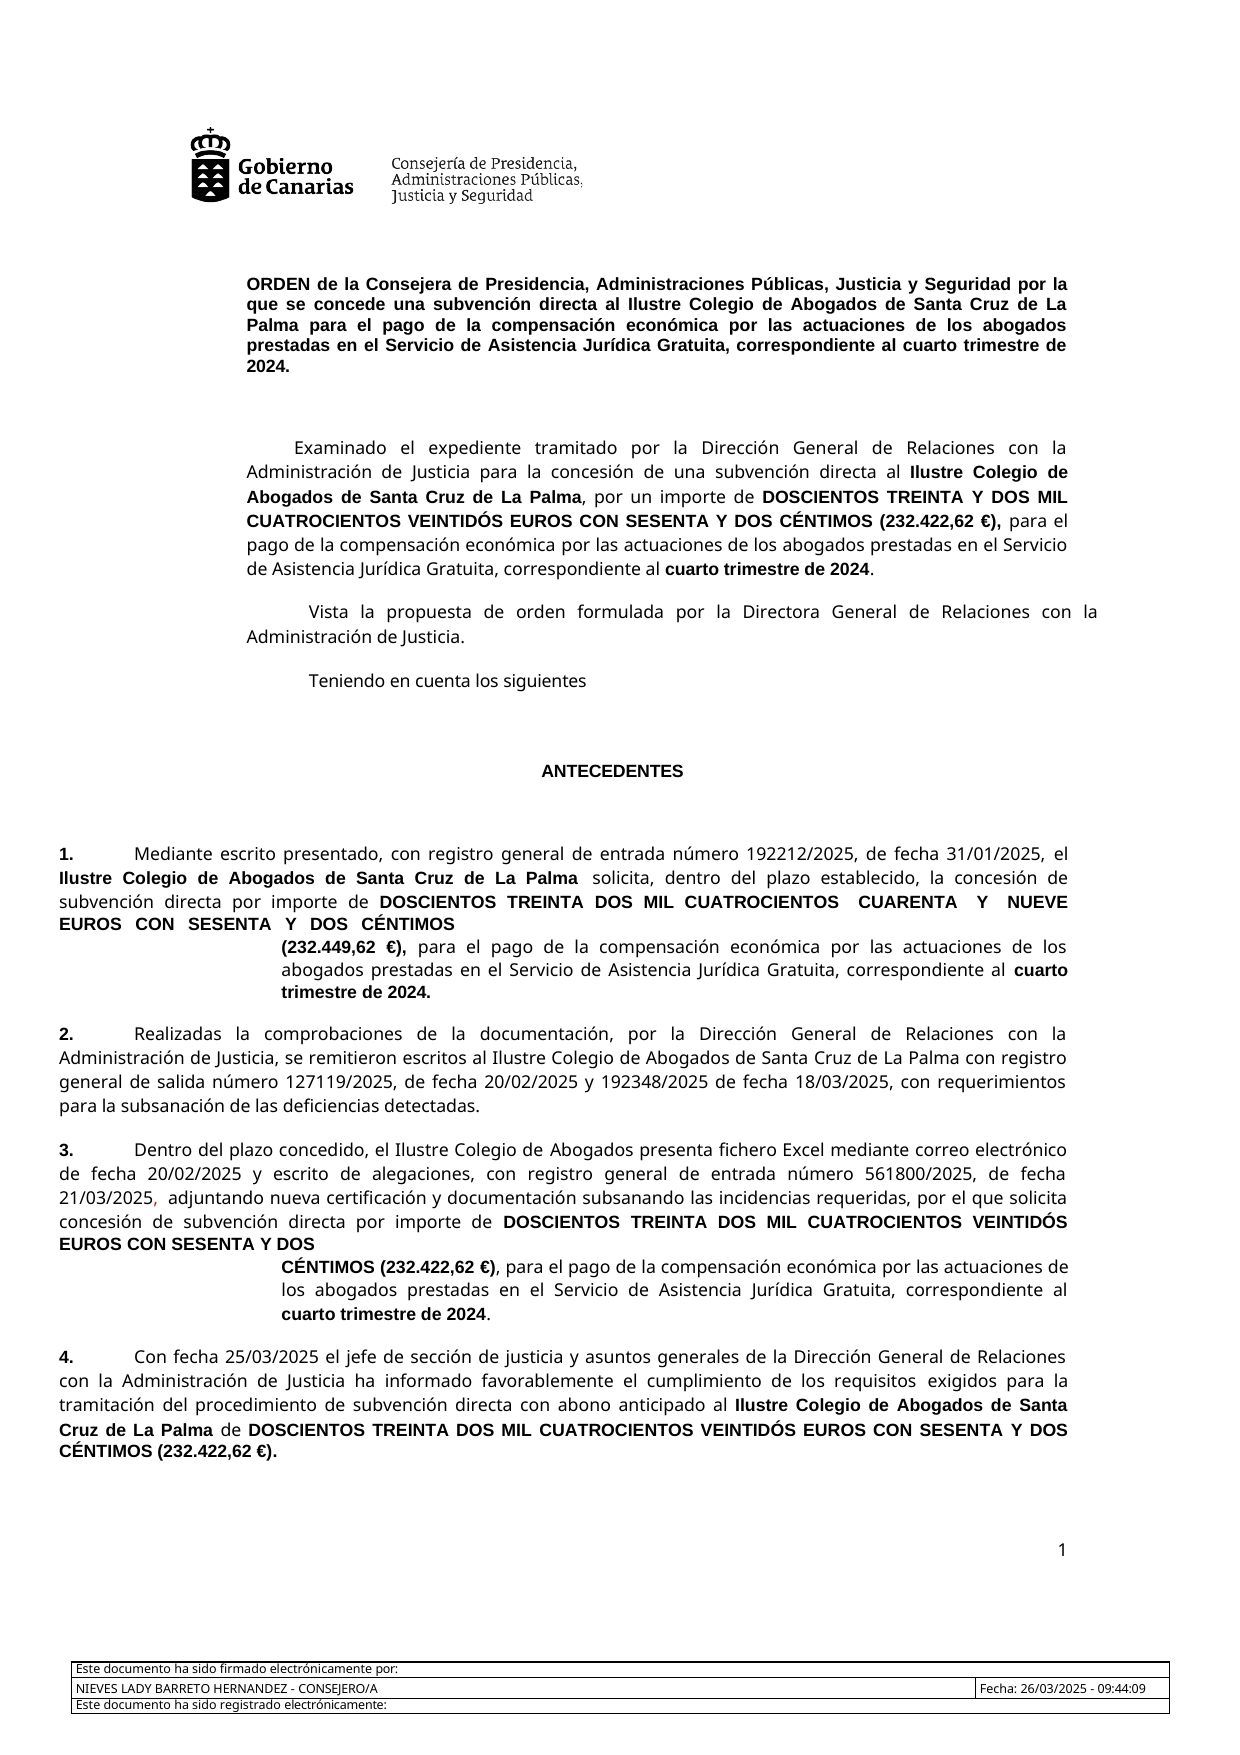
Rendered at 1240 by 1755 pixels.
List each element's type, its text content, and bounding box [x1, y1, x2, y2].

subtitle ORDEN de la Consejera de Presidencia, Administraciones Públicas, Justicia y Seguridad por la que se concede una subvención directa al Ilustre Colegio de Abogados de Santa Cruz de La Palma para el pago de la compensación económica por las actuaciones de los abogados prestadas en el Servicio de Asistencia Jurídica Gratuita, correspondiente al cuarto trimestre de 2024. [246, 274, 1068, 376]
list Con fecha 25/03/2025 el jefe de sección de justicia y asuntos generales de la Dirección General de Relaciones con la Administración de Justicia ha informado favorablemente el cumplimiento de los requisitos exigidos para la tramitación del procedimiento de subvención directa con abono anticipado al Ilustre Colegio de Abogados de Santa Cruz de La Palma de DOSCIENTOS TREINTA DOS MIL CUATROCIENTOS VEINTIDÓS EUROS CON SESENTA Y DOS CÉNTIMOS (232.422,62 €). [59, 1344, 1068, 1462]
list Realizadas la comprobaciones de la documentación, por la Dirección General de Relaciones con la Administración de Justicia, se remitieron escritos al Ilustre Colegio de Abogados de Santa Cruz de La Palma con registro general de salida número 127119/2025, de fecha 20/02/2025 y 192348/2025 de fecha 18/03/2025, con requerimientos para la subsanación de las deficiencias detectadas. [59, 1021, 1068, 1118]
text CÉNTIMOS (232.422,62 €), para el pago de la compensación económica por las actuaciones de los abogados prestadas en el Servicio de Asistencia Jurídica Gratuita, correspondiente al cuarto trimestre de 2024. [281, 1254, 1068, 1325]
subtitle ANTECEDENTES [59, 760, 1166, 781]
text 1 [241, 1538, 1068, 1562]
table_header [975, 1663, 1169, 1677]
text (232.449,62 €), para el pago de la compensación económica por las actuaciones de los abogados prestadas en el Servicio de Asistencia Jurídica Gratuita, correspondiente al cuarto trimestre de 2024. [281, 934, 1068, 1002]
list Mediante escrito presentado, con registro general de entrada número 192212/2025, de fecha 31/01/2025, el Ilustre Colegio de Abogados de Santa Cruz de La Palma solicita, dentro del plazo establecido, la concesión de subvención directa por importe de DOSCIENTOS TREINTA DOS MIL CUATROCIENTOS CUARENTA Y NUEVE EUROS CON SESENTA Y DOS CÉNTIMOS [59, 841, 1068, 934]
list Dentro del plazo concedido, el Ilustre Colegio de Abogados presenta fichero Excel mediante correo electrónico de fecha 20/02/2025 y escrito de alegaciones, con registro general de entrada número 561800/2025, de fecha 21/03/2025, adjuntando nueva certificación y documentación subsanando las incidencias requeridas, por el que solicita concesión de subvención directa por importe de DOSCIENTOS TREINTA DOS MIL CUATROCIENTOS VEINTIDÓS EUROS CON SESENTA Y DOS [59, 1137, 1068, 1254]
table_header Este documento ha sido firmado electrónicamente por: [72, 1663, 975, 1677]
text Vista la propuesta de orden formulada por la Directora General de Relaciones con la Administración de Justicia. [246, 600, 1177, 648]
table_cell NIEVES LADY BARRETO HERNANDEZ - CONSEJERO/A [72, 1678, 975, 1697]
text Examinado el expediente tramitado por la Dirección General de Relaciones con la Administración de Justicia para la concesión de una subvención directa al Ilustre Colegio de Abogados de Santa Cruz de La Palma, por un importe de DOSCIENTOS TREINTA Y DOS MIL CUATROCIENTOS VEINTIDÓS EUROS CON SESENTA Y DOS CÉNTIMOS (232.422,62 €), para el pago de la compensación económica por las actuaciones de los abogados prestadas en el Servicio de Asistencia Jurídica Gratuita, correspondiente al cuarto trimestre de 2024. [246, 436, 1068, 581]
table_cell Fecha: 26/03/2025 - 09:44:09 [976, 1678, 1169, 1697]
text Teniendo en cuenta los siguientes [309, 668, 1181, 692]
table_cell Este documento ha sido registrado electrónicamente: [72, 1699, 1169, 1713]
